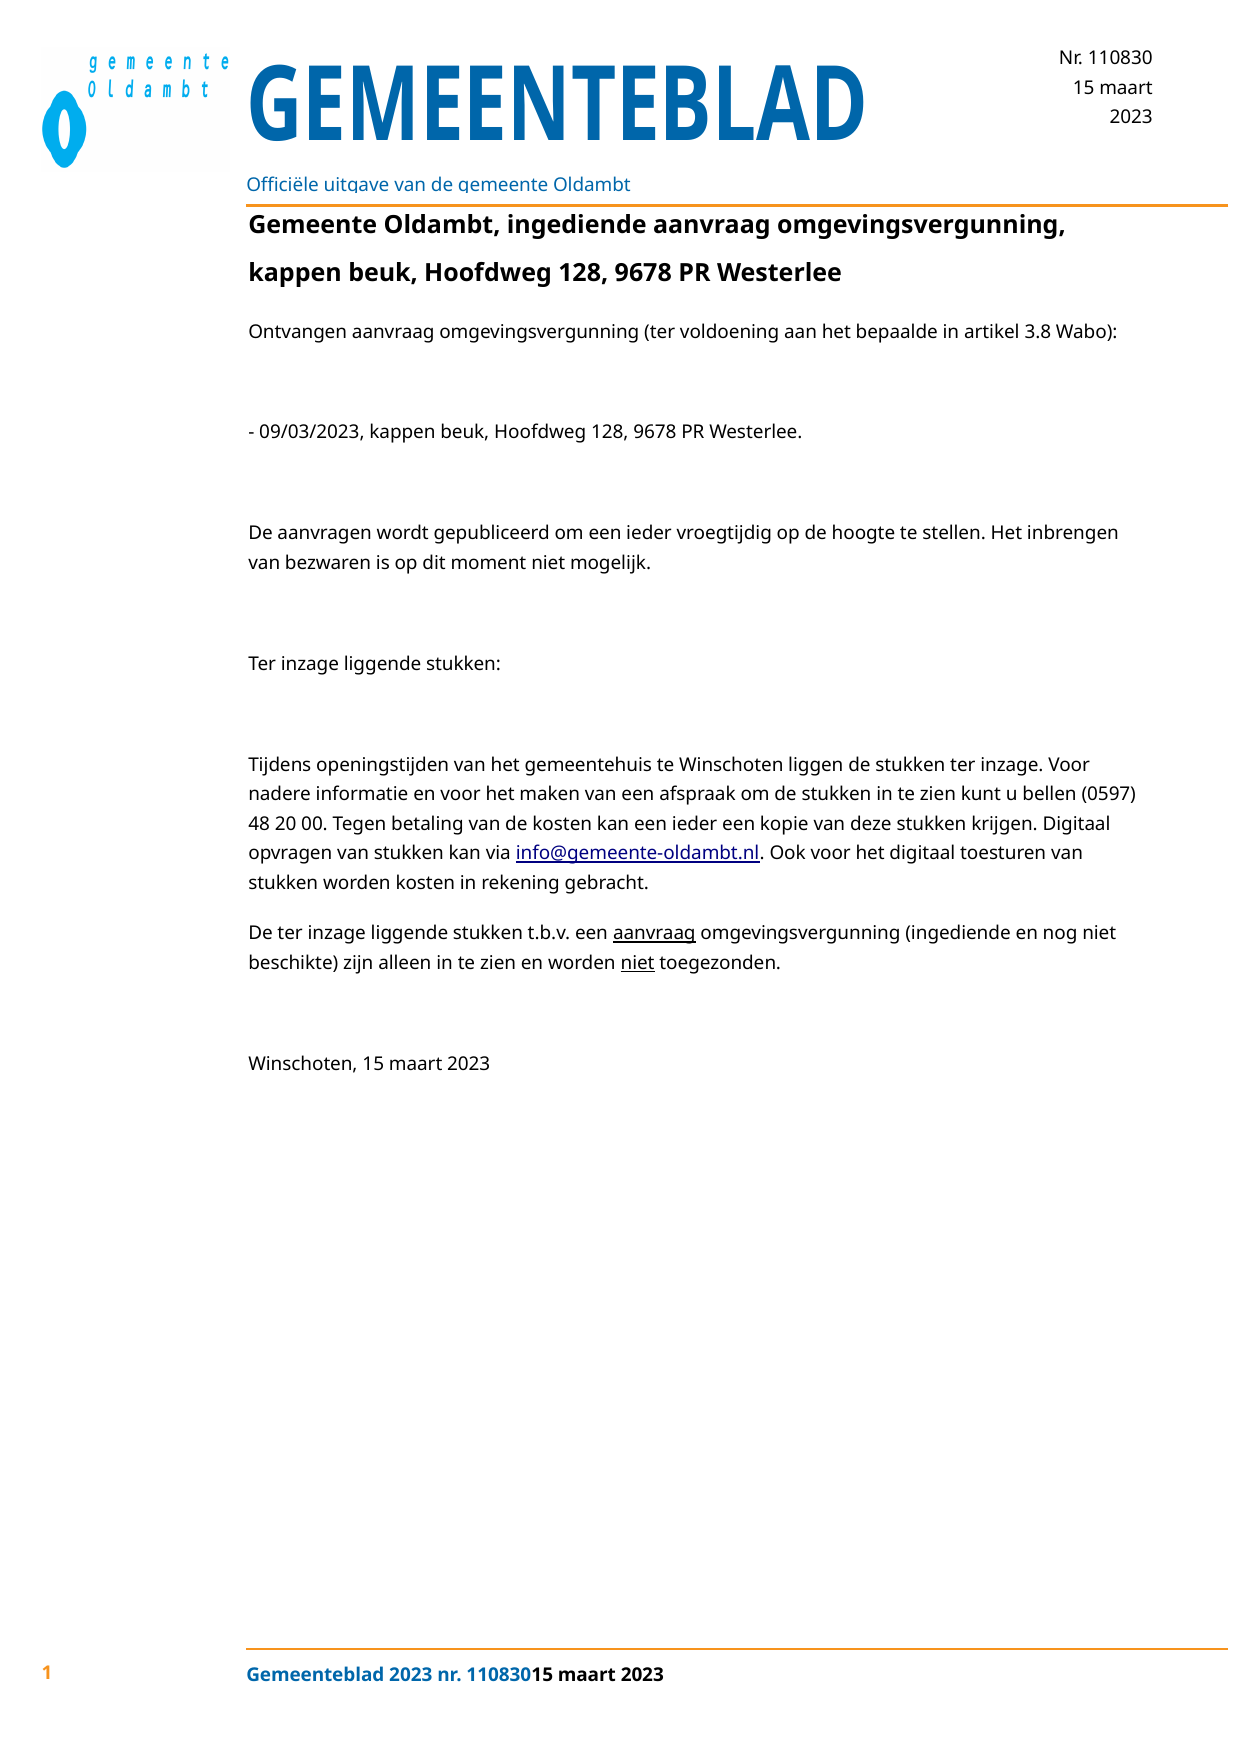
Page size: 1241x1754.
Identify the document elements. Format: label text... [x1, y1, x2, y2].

text De ter inzage liggende stukken t.b.v. een aanvraag omgevingsvergunning (ingediende en nog niet beschikte) zijn alleen in te zien en worden niet toegezonden. [248, 919, 1152, 975]
text Winschoten, 15 maart 2023 [248, 1050, 1152, 1076]
text Tijdens openingstijden van het gemeentehuis te Winschoten liggen de stukken ter inzage. Voor nadere informatie en voor het maken van een afspraak om de stukken in te zien kunt u bellen (0597) 48 20 00. Tegen betaling van de kosten kan een ieder een kopie van deze stukken krijgen. Digitaal opvragen van stukken kan via info@gemeente-oldambt.nl. Ook voor het digitaal toesturen van stukken worden kosten in rekening gebracht. [248, 751, 1152, 895]
text De aanvragen wordt gepubliceerd om een ieder vroegtijdig op de hoogte te stellen. Het inbrengen van bezwaren is op dit moment niet mogelijk. [248, 519, 1152, 575]
picture [41, 47, 231, 172]
text - 09/03/2023, kappen beuk, Hoofdweg 128, 9678 PR Westerlee. [248, 419, 1152, 444]
text Gemeente Oldambt, ingediende aanvraag omgevingsvergunning, kappen beuk, Hoofdweg 128, 9678 PR Westerlee [248, 207, 1152, 288]
text Ontvangen aanvraag omgevingsvergunning (ter voldoening aan het bepaalde in artikel 3.8 Wabo): [248, 318, 1152, 344]
text Ter inzage liggende stukken: [248, 650, 1152, 676]
